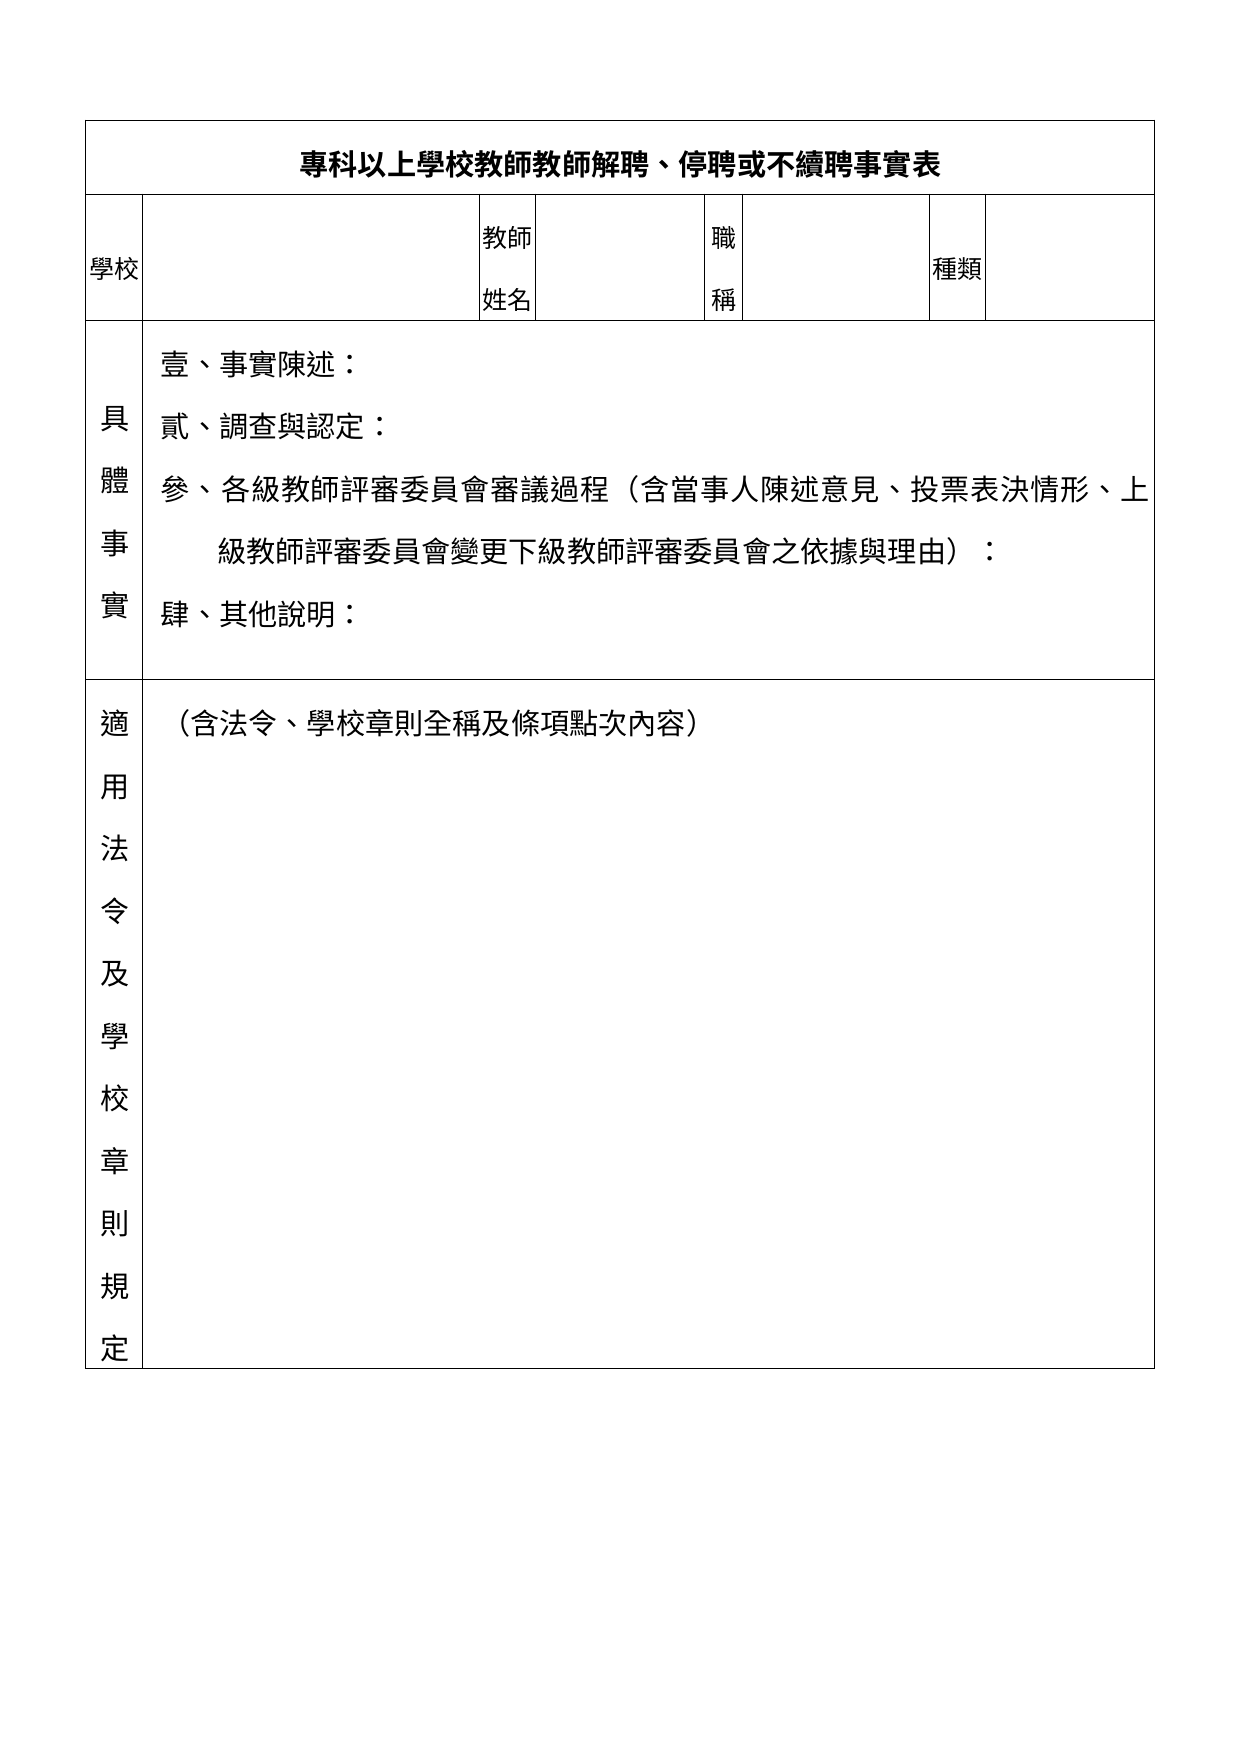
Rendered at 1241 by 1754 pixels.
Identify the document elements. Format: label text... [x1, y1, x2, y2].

table_cell 教師姓名 [480, 195, 535, 319]
table_cell 具體事實 [86, 321, 142, 679]
table_cell （含法令、學校章則全稱及條項點次內容） [143, 680, 1154, 1368]
table_cell 適用法令及學校章則規定 [86, 680, 142, 1368]
table_cell [743, 195, 929, 319]
table_cell [143, 195, 479, 319]
table_header 專科以上學校教師教師解聘、停聘或不續聘事實表 [86, 121, 1154, 193]
table_cell 學校 [86, 195, 142, 319]
table_cell [986, 195, 1154, 319]
table_cell 種類 [930, 195, 985, 319]
table_cell [536, 195, 704, 319]
table_cell 職稱 [705, 195, 742, 319]
table_cell 壹、事實陳述： 貳、調查與認定： 參、各級教師評審委員會審議過程（含當事人陳述意見、投票表決情形、上級教師評審委員會變更下級教師評審委員會之依據與理由）： 肆、其他說明： [143, 321, 1154, 679]
